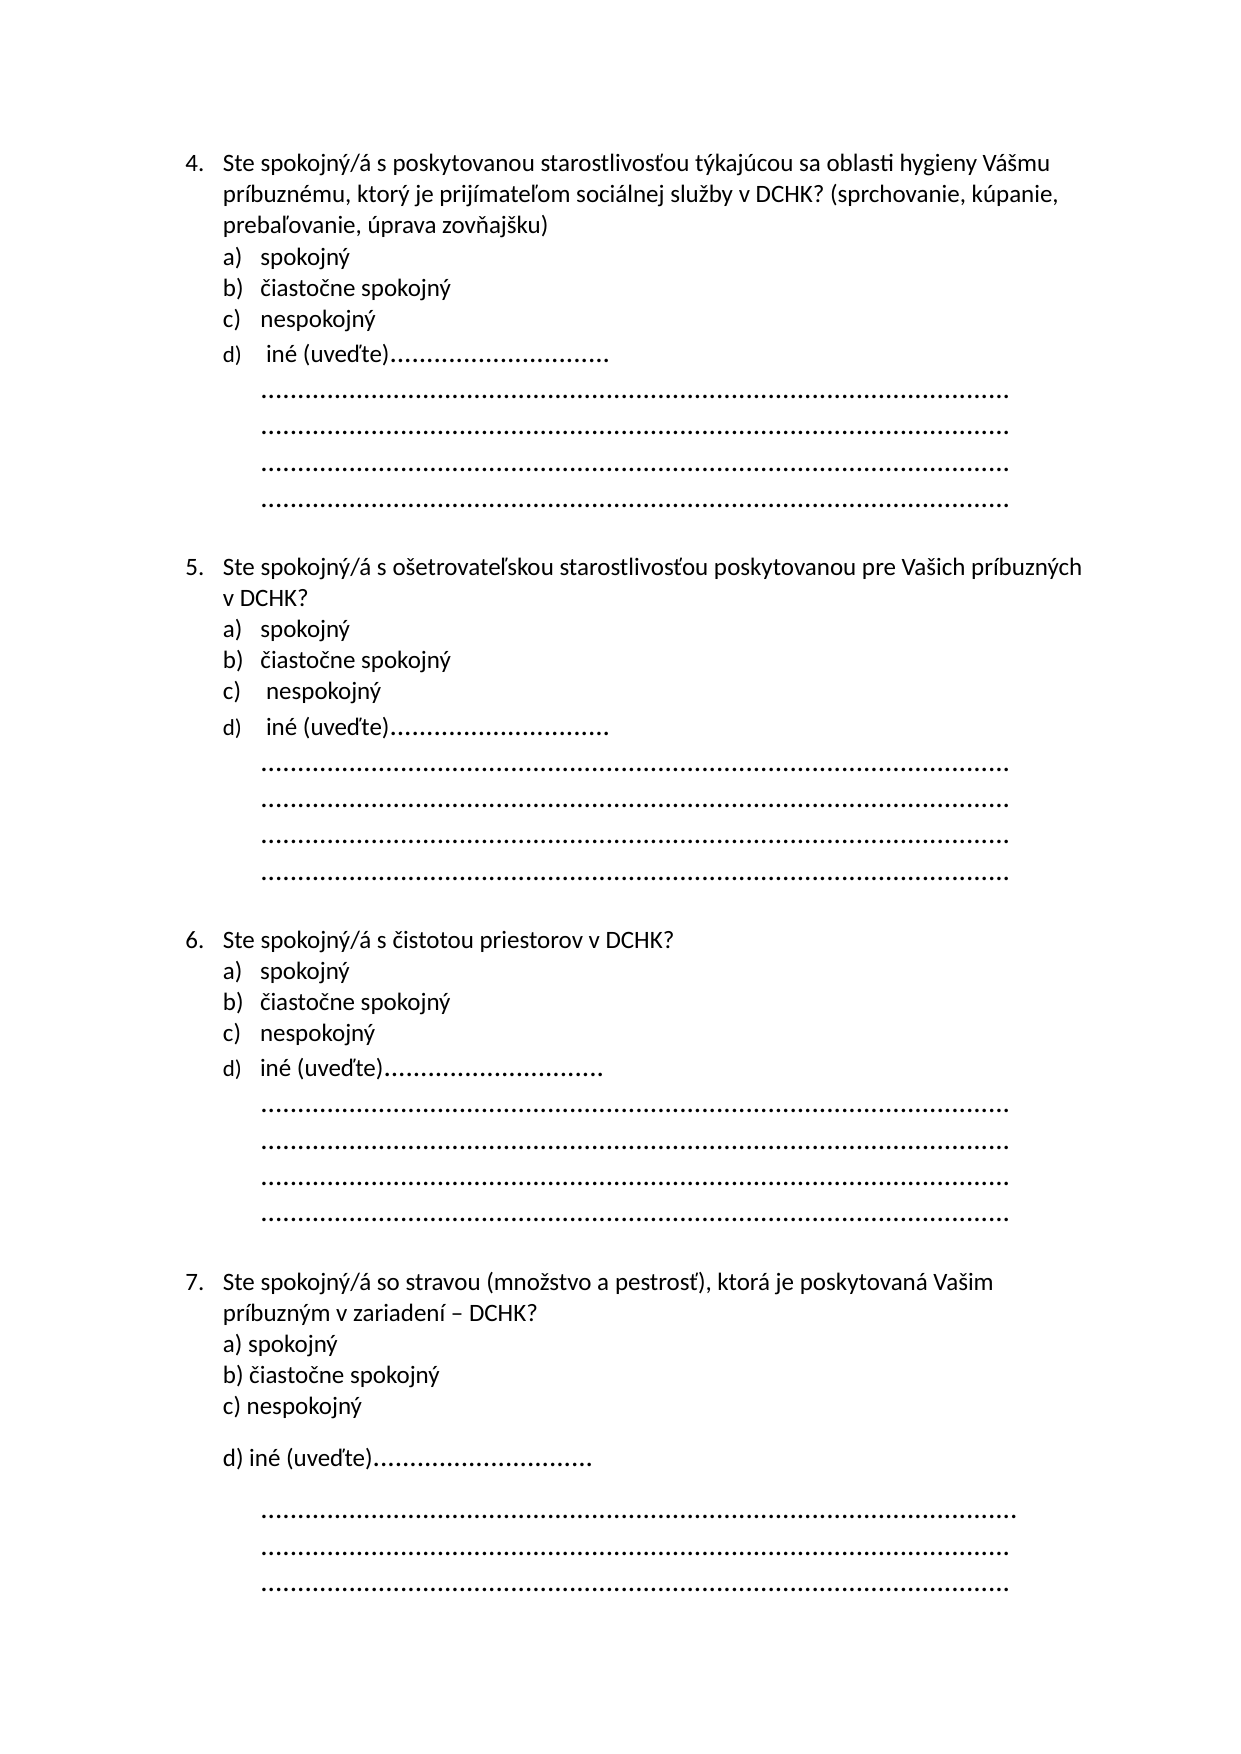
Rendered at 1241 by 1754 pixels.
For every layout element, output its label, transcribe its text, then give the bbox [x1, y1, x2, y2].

text ...................................................................................................... [260, 1121, 1093, 1156]
list iné (uveďte).............................. [223, 1048, 1093, 1084]
text ...................................................................................................... [260, 815, 1093, 851]
text ...................................................................................................... [260, 1084, 1093, 1120]
text ...................................................................................................... [260, 370, 1093, 406]
list Ste spokojný/á s poskytovanou starostlivosťou týkajúcou sa oblasti hygieny Vášmu príbuznému, ktorý je prijímateľom sociálnej služby v DCHK? (sprchovanie, kúpanie, prebaľovanie, úprava zovňajšku) [185, 148, 1093, 240]
text d) iné (uveďte).............................. [223, 1438, 1093, 1473]
text a) spokojný [223, 1328, 1093, 1358]
text ...................................................................................................... [260, 1527, 1093, 1562]
text ...................................................................................................... [260, 779, 1093, 815]
text ...................................................................................................... [260, 1157, 1093, 1193]
list spokojný [223, 613, 1093, 644]
text ....................................................................................................... [260, 1491, 1093, 1526]
list spokojný [223, 241, 1093, 271]
text ...................................................................................................... [260, 406, 1093, 442]
list čiastočne spokojný [223, 272, 1093, 302]
text ...................................................................................................... [260, 1193, 1093, 1229]
list čiastočne spokojný [223, 644, 1093, 675]
text ...................................................................................................... [260, 852, 1093, 887]
list nespokojný [223, 676, 1093, 706]
list Ste spokojný/á so stravou (množstvo a pestrosť), ktorá je poskytovaná Vašim príbuzným v zariadení – DCHK? [185, 1266, 1093, 1327]
list Ste spokojný/á s čistotou priestorov v DCHK? [185, 924, 1093, 954]
list spokojný [223, 955, 1093, 986]
list nespokojný [223, 1017, 1093, 1048]
text ...................................................................................................... [260, 443, 1093, 478]
list čiastočne spokojný [223, 986, 1093, 1017]
text c) nespokojný [223, 1390, 1093, 1420]
text ...................................................................................................... [260, 479, 1093, 514]
list nespokojný [223, 303, 1093, 333]
text ...................................................................................................... [260, 743, 1093, 778]
text ...................................................................................................... [260, 1563, 1093, 1599]
list iné (uveďte).............................. [223, 707, 1093, 742]
list Ste spokojný/á s ošetrovateľskou starostlivosťou poskytovanou pre Vašich príbuzných v DCHK? [185, 551, 1093, 613]
text b) čiastočne spokojný [223, 1359, 1093, 1389]
list iné (uveďte).............................. [223, 334, 1093, 369]
